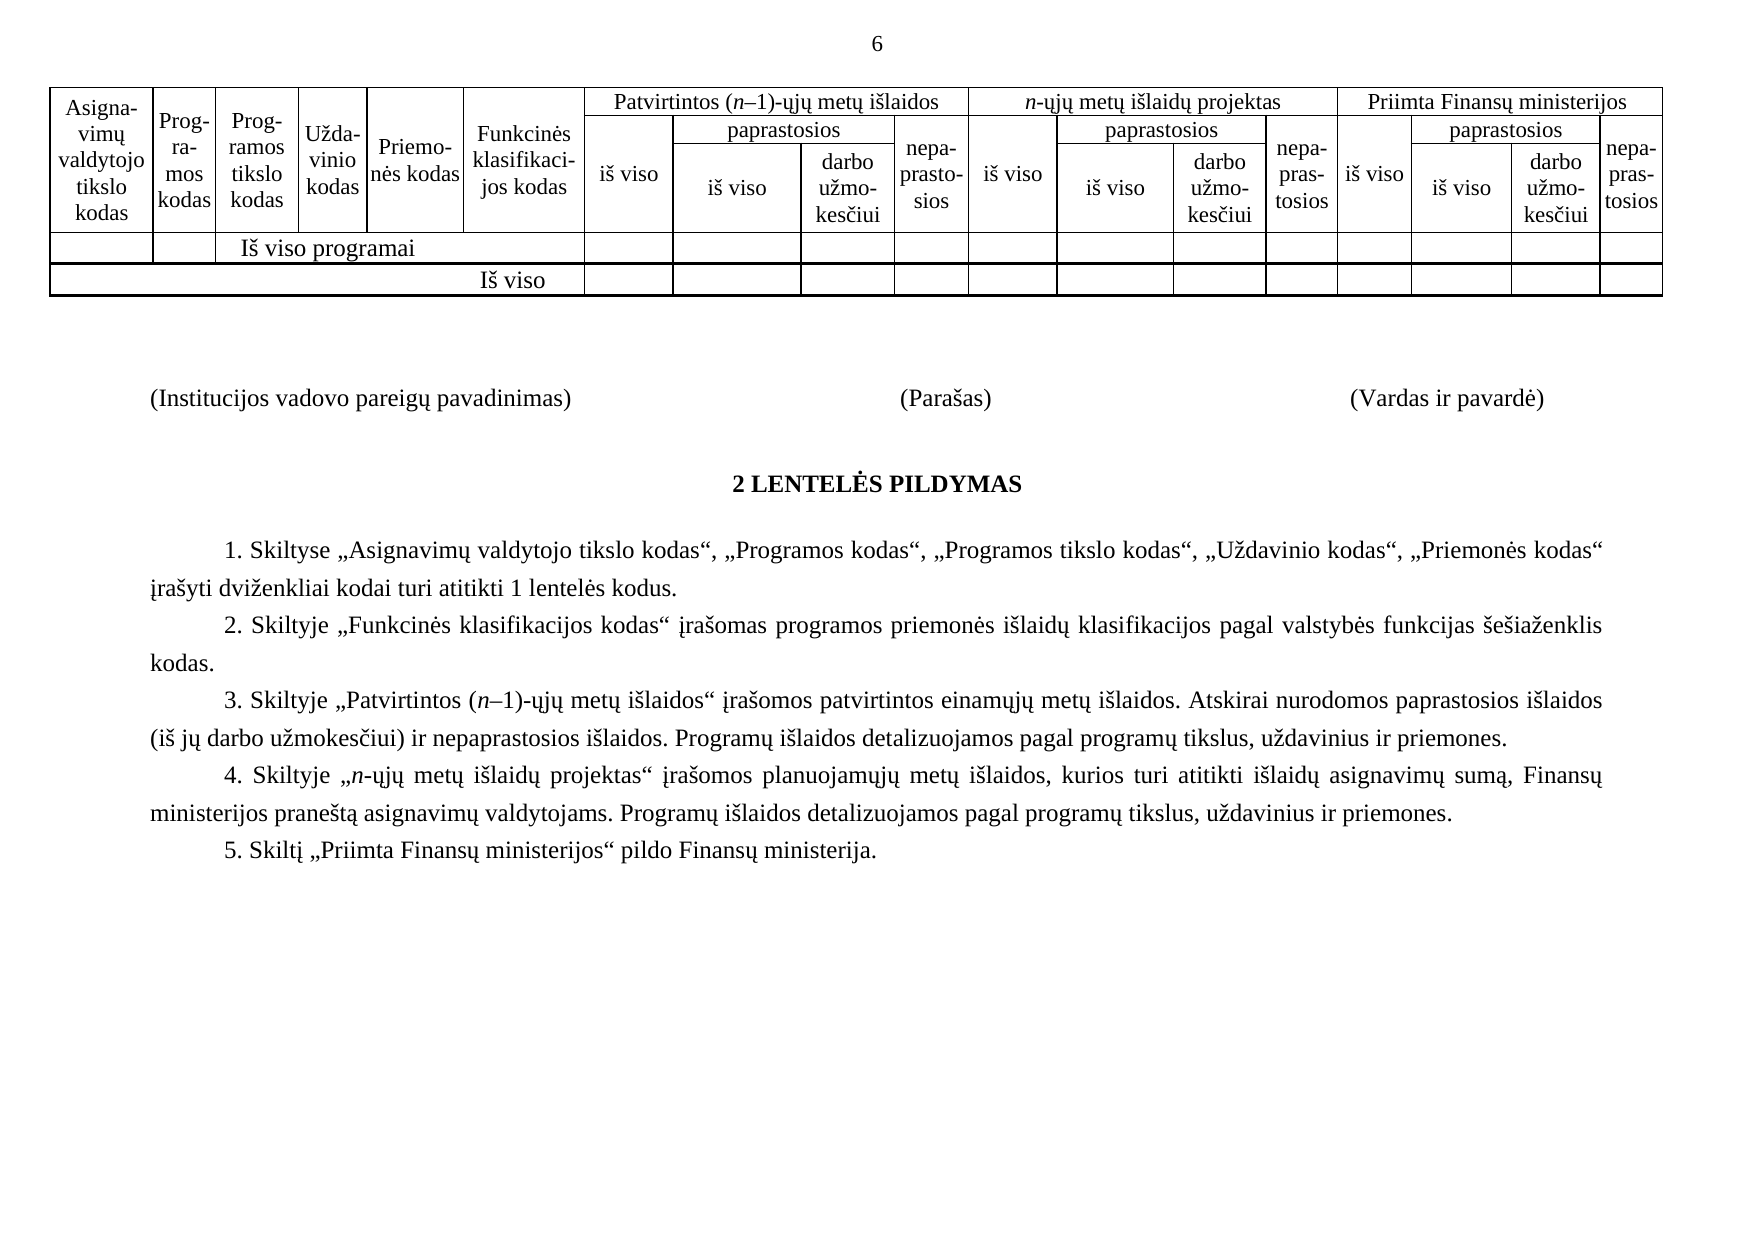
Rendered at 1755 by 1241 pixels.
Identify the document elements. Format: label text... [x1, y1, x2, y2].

table_cell [154, 233, 215, 262]
table_cell [1267, 265, 1337, 293]
table_cell [969, 233, 1056, 262]
text 1. Skiltyse „Asignavimų valdytojo tikslo kodas“, „Programos kodas“, „Programos tikslo kodas“, „Uždavinio kodas“, „Priemonės kodas“ įrašyti dviženkliai kodai turi atitikti 1 lentelės kodus. [150, 527, 1604, 602]
table_header Funkcinės klasifikaci-jos kodas [464, 88, 584, 231]
table_cell paprastosios [674, 116, 894, 142]
table_cell darbo užmo-kesčiui [802, 144, 894, 231]
table_cell [153, 265, 215, 293]
table_header Patvirtintos (n–1)-ųjų metų išlaidos [585, 88, 968, 114]
table_cell [1058, 233, 1173, 262]
table_cell [298, 265, 367, 293]
table_cell [1412, 265, 1511, 293]
table_cell darbo užmo-kesčiui [1174, 144, 1265, 231]
table_cell [1058, 265, 1173, 293]
table_cell [1174, 233, 1265, 262]
table_cell iš viso [1058, 144, 1173, 231]
table_cell [585, 265, 672, 293]
table_cell [802, 265, 894, 293]
table_cell iš viso [585, 116, 672, 231]
table_cell [51, 265, 153, 293]
text 5. Skiltį „Priimta Finansų ministerijos“ pildo Finansų ministerija. [150, 827, 1604, 864]
table_cell [1267, 233, 1337, 262]
table_cell [585, 233, 672, 262]
table_cell [1338, 233, 1411, 262]
table_header Prog-ramos tikslo kodas [216, 88, 298, 231]
text 2 LENTELĖS PILDYMAS [150, 469, 1604, 498]
table_cell paprastosios [1412, 116, 1599, 142]
table_header Priemo-nės kodas [368, 88, 463, 231]
table_cell [440, 233, 584, 262]
table_cell [1412, 233, 1511, 262]
table_cell [802, 233, 894, 262]
table_cell [1338, 265, 1411, 293]
table_cell iš viso [674, 144, 800, 231]
table_cell [895, 233, 968, 262]
table_header Užda-vinio kodas [299, 88, 366, 231]
table_cell [1512, 233, 1599, 262]
table_cell [51, 233, 152, 262]
table_cell iš viso [969, 116, 1056, 231]
table_header Priimta Finansų ministerijos [1338, 88, 1662, 114]
text 2. Skiltyje „Funkcinės klasifikacijos kodas“ įrašomas programos priemonės išlaidų klasifikacijos pagal valstybės funkcijas šešiaženklis kodas. [150, 602, 1604, 677]
table_header Prog- ra-mos kodas [154, 88, 215, 231]
table_cell nepa-pras-tosios [1267, 116, 1337, 231]
table_cell paprastosios [1058, 116, 1265, 142]
table_cell [1512, 265, 1599, 293]
table_cell [674, 265, 800, 293]
table_header Asigna-vimų valdytojo tikslo kodas [51, 88, 152, 231]
table_cell Iš viso [440, 265, 584, 293]
table_cell [1601, 233, 1662, 262]
table_cell nepa-pras-tosios [1601, 116, 1662, 231]
table_cell Iš viso programai [216, 233, 440, 262]
table_cell [969, 265, 1056, 293]
table_cell [1174, 265, 1265, 293]
text 4. Skiltyje „n-ųjų metų išlaidų projektas“ įrašomos planuojamųjų metų išlaidos, kurios turi atitikti išlaidų asignavimų sumą, Finansų ministerijos praneštą asignavimų valdytojams. Programų išlaidos detalizuojamos pagal programų tikslus, uždavinius ir priemones. [150, 752, 1604, 827]
table_cell darbo užmo-kesčiui [1512, 144, 1599, 231]
text (Institucijos vadovo pareigų pavadinimas) (Parašas) (Vardas ir pavardė) [150, 383, 1604, 412]
table_cell [674, 233, 800, 262]
table_cell iš viso [1338, 116, 1411, 231]
text 3. Skiltyje „Patvirtintos (n–1)-ųjų metų išlaidos“ įrašomos patvirtintos einamųjų metų išlaidos. Atskirai nurodomos paprastosios išlaidos (iš jų darbo užmokesčiui) ir nepaprastosios išlaidos. Programų išlaidos detalizuojamos pagal programų tikslus, uždavinius ir priemones. [150, 677, 1604, 752]
table_header n-ųjų metų išlaidų projektas [969, 88, 1337, 114]
table_cell [1601, 265, 1662, 293]
table_cell iš viso [1412, 144, 1511, 231]
table_cell [215, 265, 298, 293]
table_cell [367, 265, 440, 293]
table_cell nepa-prasto-sios [895, 116, 968, 231]
table_cell [895, 265, 968, 293]
